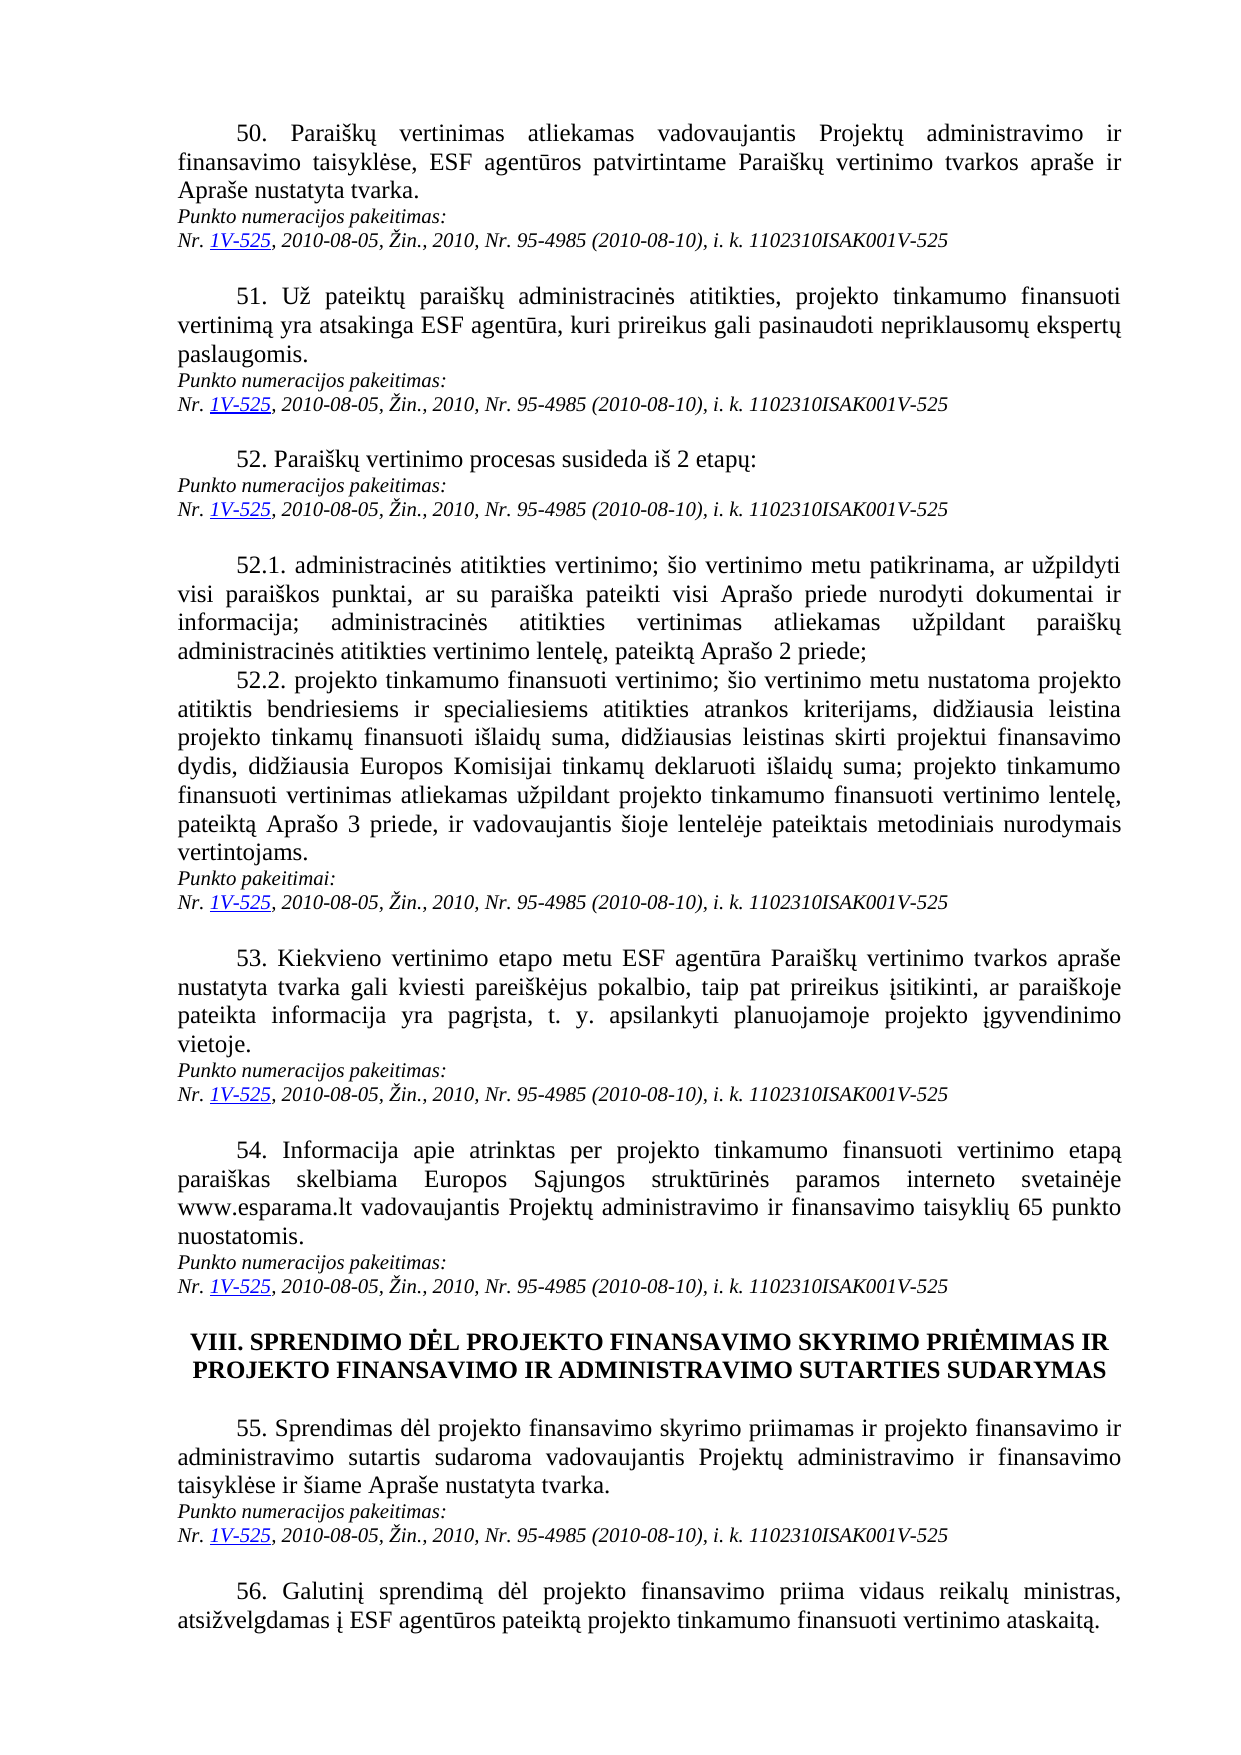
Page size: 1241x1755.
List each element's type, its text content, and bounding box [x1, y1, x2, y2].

text Punkto numeracijos pakeitimas: [177, 204, 1122, 228]
text Punkto numeracijos pakeitimas: [177, 1499, 1122, 1523]
text Punkto pakeitimai: [177, 866, 1122, 890]
text 50. Paraiškų vertinimas atliekamas vadovaujantis Projektų administravimo ir finansavimo taisyklėse, ESF agentūros patvirtintame Paraiškų vertinimo tvarkos apraše ir Apraše nustatyta tvarka. [177, 118, 1122, 204]
text Nr. 1V-525, 2010-08-05, Žin., 2010, Nr. 95-4985 (2010-08-10), i. k. 1102310ISAK001V-525 [177, 1082, 1122, 1106]
text Nr. 1V-525, 2010-08-05, Žin., 2010, Nr. 95-4985 (2010-08-10), i. k. 1102310ISAK001V-525 [177, 392, 1122, 416]
text Nr. 1V-525, 2010-08-05, Žin., 2010, Nr. 95-4985 (2010-08-10), i. k. 1102310ISAK001V-525 [177, 497, 1122, 521]
text VIII. SPRENDIMO DĖL PROJEKTO FINANSAVIMO SKYRIMO PRIĖMIMAS IR PROJEKTO FINANSAVIMO IR ADMINISTRAVIMO SUTARTIES SUDARYMAS [177, 1327, 1122, 1384]
text Punkto numeracijos pakeitimas: [177, 367, 1122, 392]
text Nr. 1V-525, 2010-08-05, Žin., 2010, Nr. 95-4985 (2010-08-10), i. k. 1102310ISAK001V-525 [177, 890, 1122, 914]
text 54. Informacija apie atrinktas per projekto tinkamumo finansuoti vertinimo etapą paraiškas skelbiama Europos Sąjungos struktūrinės paramos interneto svetainėje www.esparama.lt vadovaujantis Projektų administravimo ir finansavimo taisyklių 65 punkto nuostatomis. [177, 1135, 1122, 1250]
text 52.1. administracinės atitikties vertinimo; šio vertinimo metu patikrinama, ar užpildyti visi paraiškos punktai, ar su paraiška pateikti visi Aprašo priede nurodyti dokumentai ir informacija; administracinės atitikties vertinimas atliekamas užpildant paraiškų administracinės atitikties vertinimo lentelę, pateiktą Aprašo 2 priede; [177, 550, 1122, 665]
text 56. Galutinį sprendimą dėl projekto finansavimo priima vidaus reikalų ministras, atsižvelgdamas į ESF agentūros pateiktą projekto tinkamumo finansuoti vertinimo ataskaitą. [177, 1576, 1122, 1634]
text 55. Sprendimas dėl projekto finansavimo skyrimo priimamas ir projekto finansavimo ir administravimo sutartis sudaroma vadovaujantis Projektų administravimo ir finansavimo taisyklėse ir šiame Apraše nustatyta tvarka. [177, 1413, 1122, 1499]
text Nr. 1V-525, 2010-08-05, Žin., 2010, Nr. 95-4985 (2010-08-10), i. k. 1102310ISAK001V-525 [177, 1274, 1122, 1298]
text Punkto numeracijos pakeitimas: [177, 1250, 1122, 1274]
text Punkto numeracijos pakeitimas: [177, 473, 1122, 497]
text Punkto numeracijos pakeitimas: [177, 1058, 1122, 1082]
text 52.2. projekto tinkamumo finansuoti vertinimo; šio vertinimo metu nustatoma projekto atitiktis bendriesiems ir specialiesiems atitikties atrankos kriterijams, didžiausia leistina projekto tinkamų finansuoti išlaidų suma, didžiausias leistinas skirti projektui finansavimo dydis, didžiausia Europos Komisijai tinkamų deklaruoti išlaidų suma; projekto tinkamumo finansuoti vertinimas atliekamas užpildant projekto tinkamumo finansuoti vertinimo lentelę, pateiktą Aprašo 3 priede, ir vadovaujantis šioje lentelėje pateiktais metodiniais nurodymais vertintojams. [177, 665, 1122, 866]
text 53. Kiekvieno vertinimo etapo metu ESF agentūra Paraiškų vertinimo tvarkos apraše nustatyta tvarka gali kviesti pareiškėjus pokalbio, taip pat prireikus įsitikinti, ar paraiškoje pateikta informacija yra pagrįsta, t. y. apsilankyti planuojamoje projekto įgyvendinimo vietoje. [177, 943, 1122, 1058]
text 52. Paraiškų vertinimo procesas susideda iš 2 etapų: [177, 444, 1122, 473]
text 51. Už pateiktų paraiškų administracinės atitikties, projekto tinkamumo finansuoti vertinimą yra atsakinga ESF agentūra, kuri prireikus gali pasinaudoti nepriklausomų ekspertų paslaugomis. [177, 281, 1122, 367]
text Nr. 1V-525, 2010-08-05, Žin., 2010, Nr. 95-4985 (2010-08-10), i. k. 1102310ISAK001V-525 [177, 1523, 1122, 1547]
text Nr. 1V-525, 2010-08-05, Žin., 2010, Nr. 95-4985 (2010-08-10), i. k. 1102310ISAK001V-525 [177, 228, 1122, 252]
